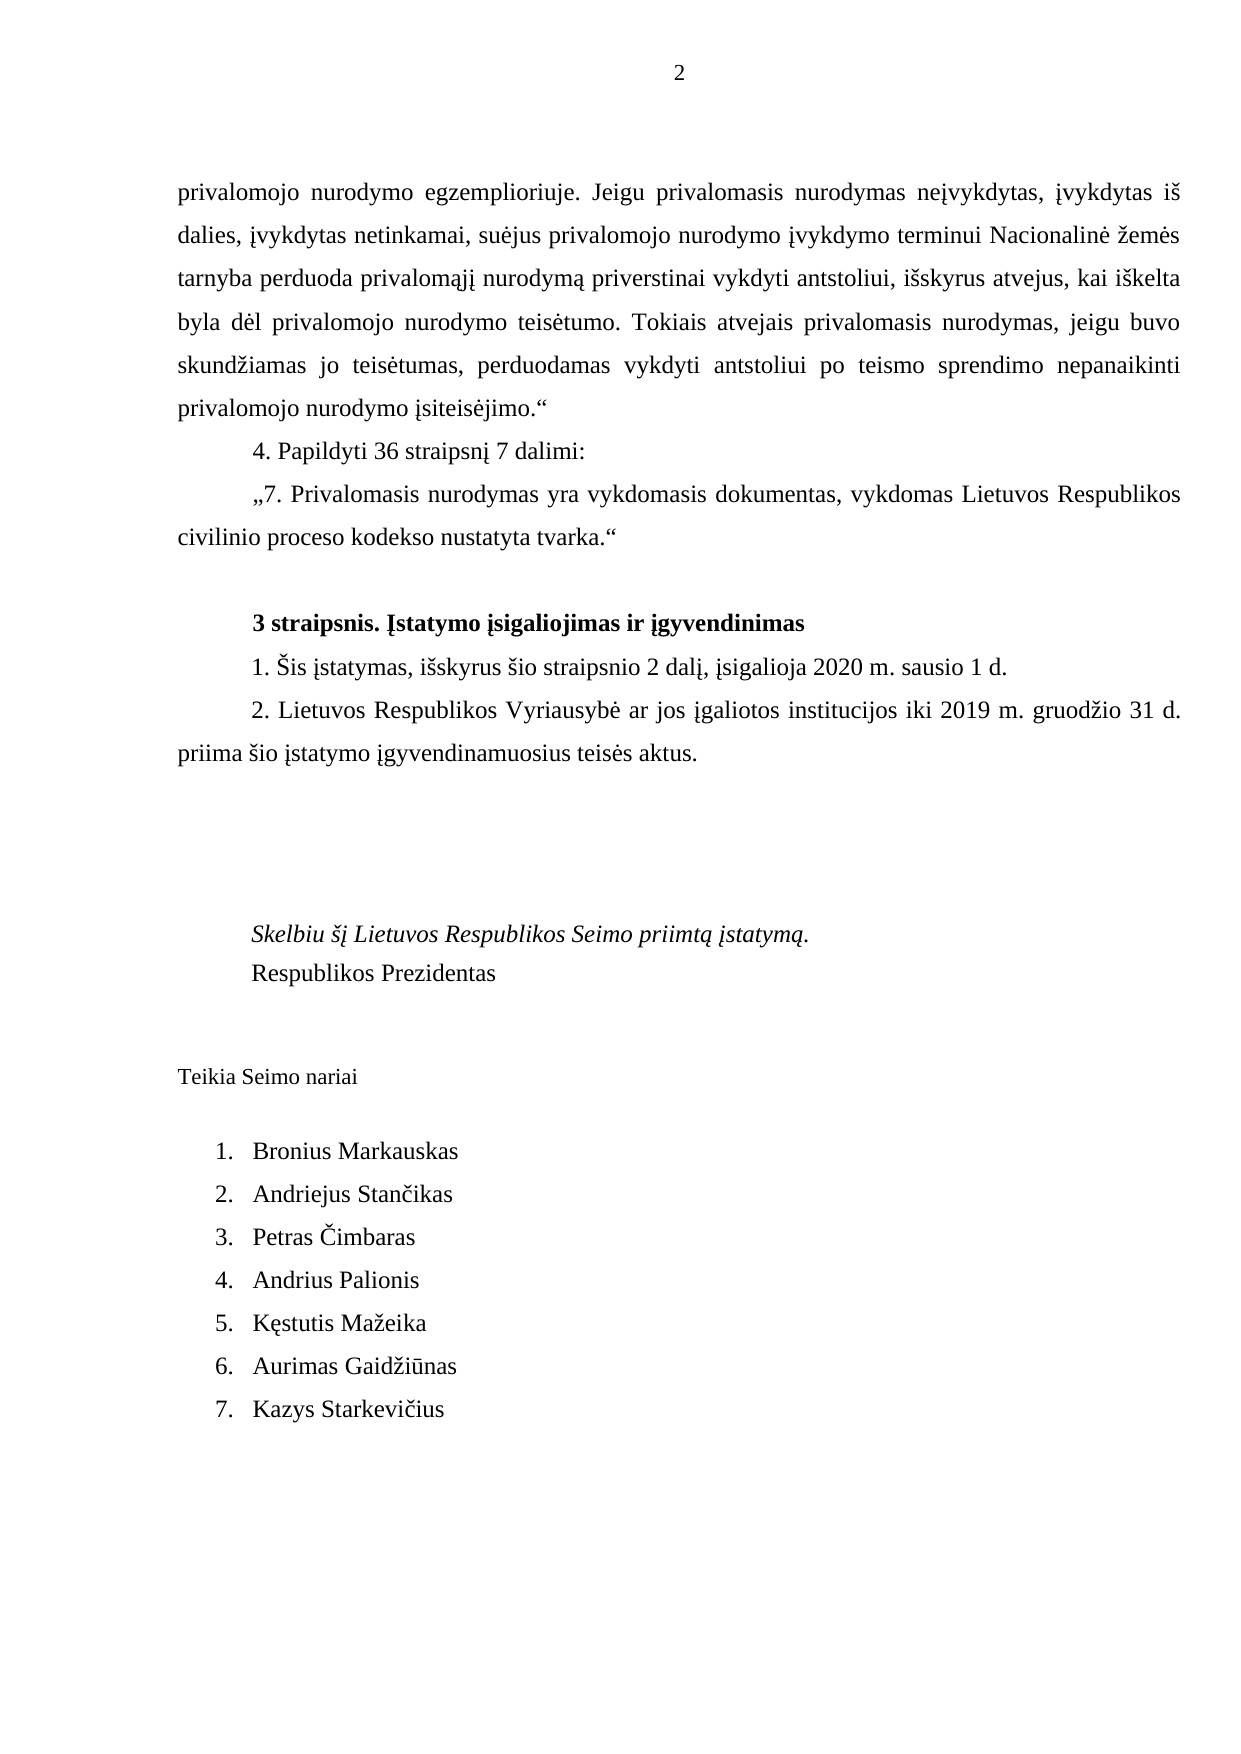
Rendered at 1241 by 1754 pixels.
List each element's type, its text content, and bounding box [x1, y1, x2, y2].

text 2. Andriejus Stančikas [215, 1179, 1181, 1208]
text 4. Papildyti 36 straipsnį 7 dalimi: [177, 436, 1181, 465]
text 2. Lietuvos Respublikos Vyriausybė ar jos įgaliotos institucijos iki 2019 m. gruodžio 31 d. priima šio įstatymo įgyvendinamuosius teisės aktus. [177, 695, 1181, 767]
text Teikia Seimo nariai [177, 1063, 1181, 1089]
text 1. Šis įstatymas, išskyrus šio straipsnio 2 dalį, įsigalioja 2020 m. sausio 1 d. [177, 652, 1181, 680]
text 6. Aurimas Gaidžiūnas [215, 1351, 1181, 1380]
text 7. Kazys Starkevičius [215, 1394, 1181, 1423]
text Respublikos Prezidentas [177, 950, 1181, 989]
text 3 straipsnis. Įstatymo įsigaliojimas ir įgyvendinimas [177, 608, 1181, 637]
text 4. Andrius Palionis [215, 1265, 1181, 1294]
text Skelbiu šį Lietuvos Respublikos Seimo priimtą įstatymą. [177, 910, 1181, 950]
text privalomojo nurodymo egzemplioriuje. Jeigu privalomasis nurodymas neįvykdytas, įvykdytas iš dalies, įvykdytas netinkamai, suėjus privalomojo nurodymo įvykdymo terminui Nacionalinė žemės tarnyba perduoda privalomąjį nurodymą priverstinai vykdyti antstoliui, išskyrus atvejus, kai iškelta byla dėl privalomojo nurodymo teisėtumo. Tokiais atvejais privalomasis nurodymas, jeigu buvo skundžiamas jo teisėtumas, perduodamas vykdyti antstoliui po teismo sprendimo nepanaikinti privalomojo nurodymo įsiteisėjimo.“ [177, 177, 1181, 422]
text 3. Petras Čimbaras [215, 1222, 1181, 1251]
text 5. Kęstutis Mažeika [215, 1308, 1181, 1337]
text 1. Bronius Markauskas [215, 1136, 1181, 1164]
text „7. Privalomasis nurodymas yra vykdomasis dokumentas, vykdomas Lietuvos Respublikos civilinio proceso kodekso nustatyta tvarka.“ [177, 479, 1181, 551]
